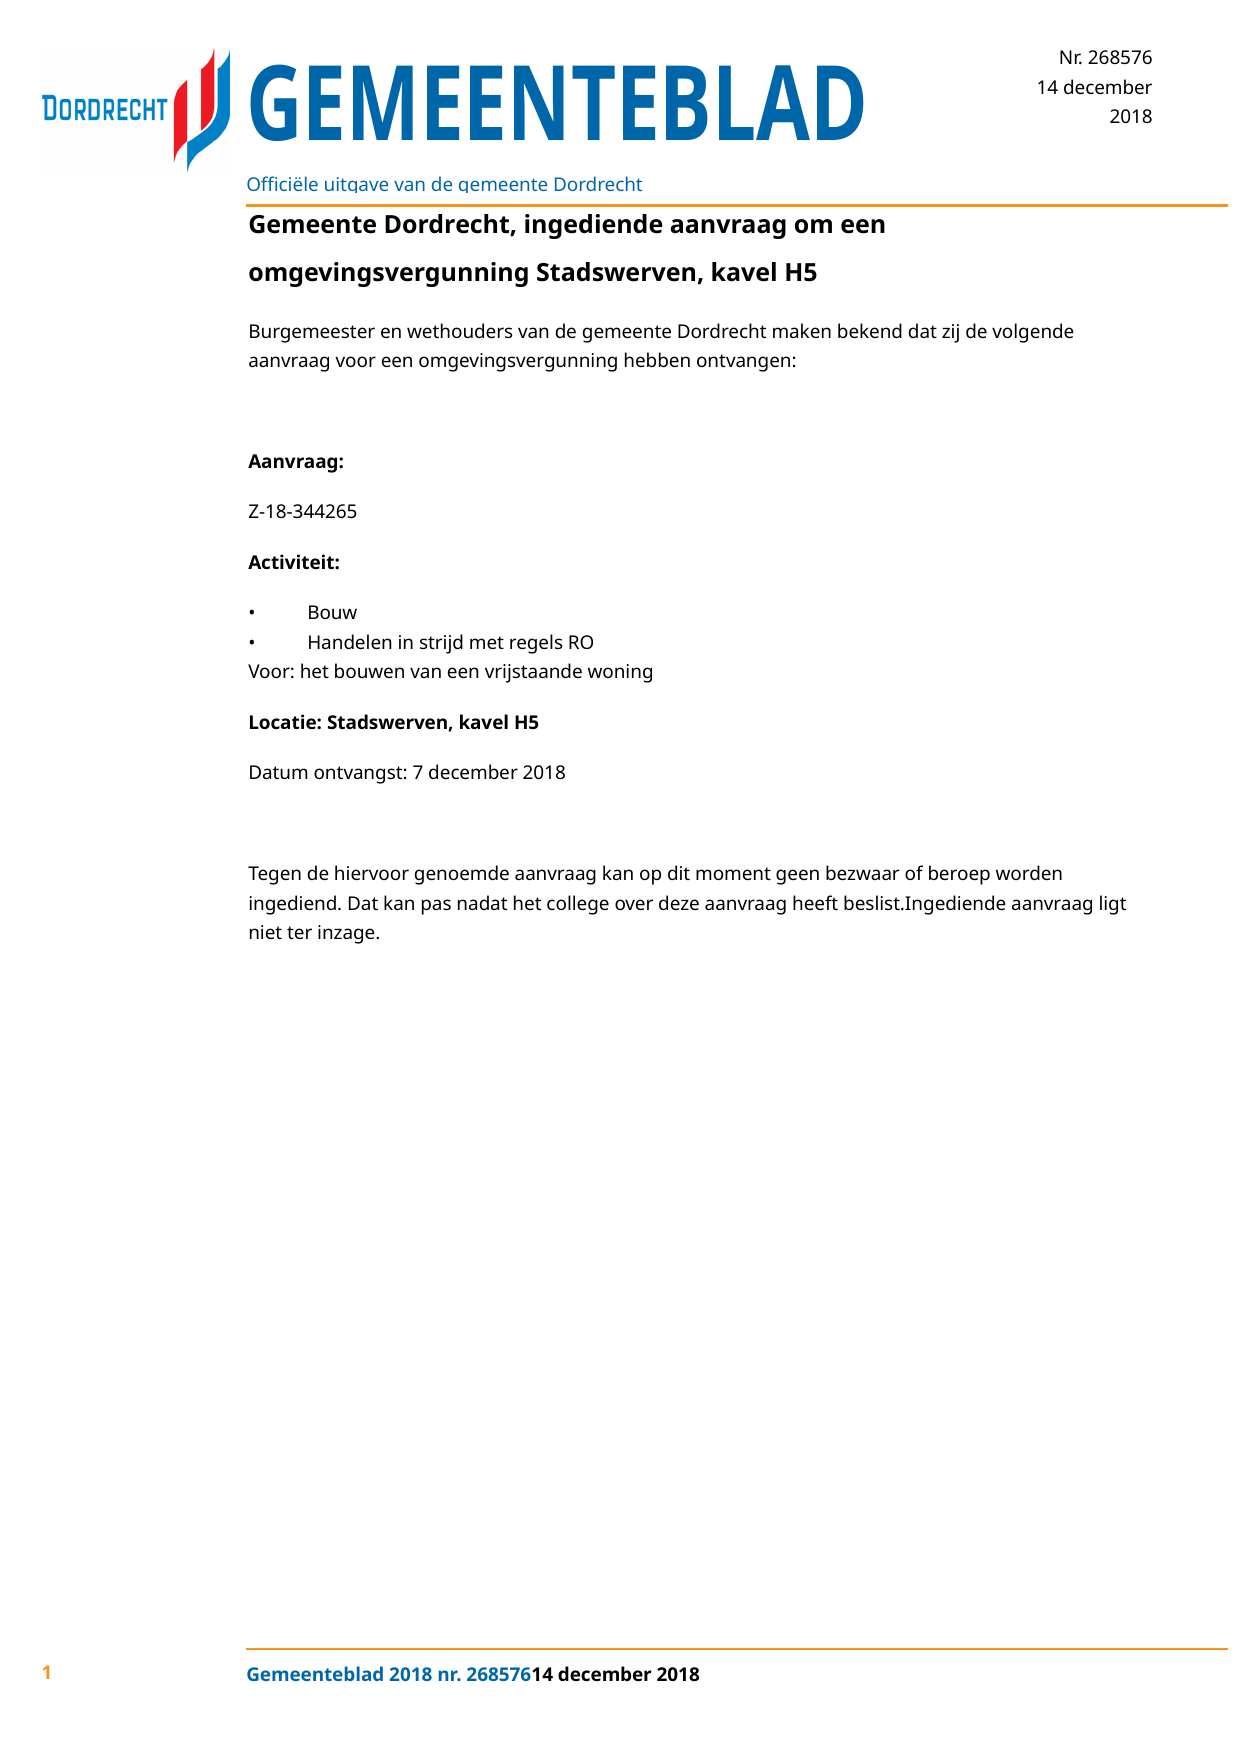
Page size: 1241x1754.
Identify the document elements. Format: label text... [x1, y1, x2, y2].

text Gemeente Dordrecht, ingediende aanvraag om een omgevingsvergunning Stadswerven, kavel H5 [248, 207, 1152, 288]
text Z-18-344265 [248, 499, 1152, 524]
picture [41, 47, 231, 172]
text Voor: het bouwen van een vrijstaande woning [248, 659, 1152, 684]
text Aanvraag: [248, 448, 1152, 474]
list Bouw [248, 599, 1152, 625]
text Burgemeester en wethouders van de gemeente Dordrecht maken bekend dat zij de volgende aanvraag voor een omgevingsvergunning hebben ontvangen: [248, 318, 1152, 373]
text Activiteit: [248, 549, 1152, 575]
list Handelen in strijd met regels RO [248, 629, 1152, 655]
text Datum ontvangst: 7 december 2018 [248, 759, 1152, 785]
text Locatie: Stadswerven, kavel H5 [248, 709, 1152, 735]
text Tegen de hiervoor genoemde aanvraag kan op dit moment geen bezwaar of beroep worden ingediend. Dat kan pas nadat het college over deze aanvraag heeft beslist.Ingediende aanvraag ligt niet ter inzage. [248, 860, 1152, 945]
